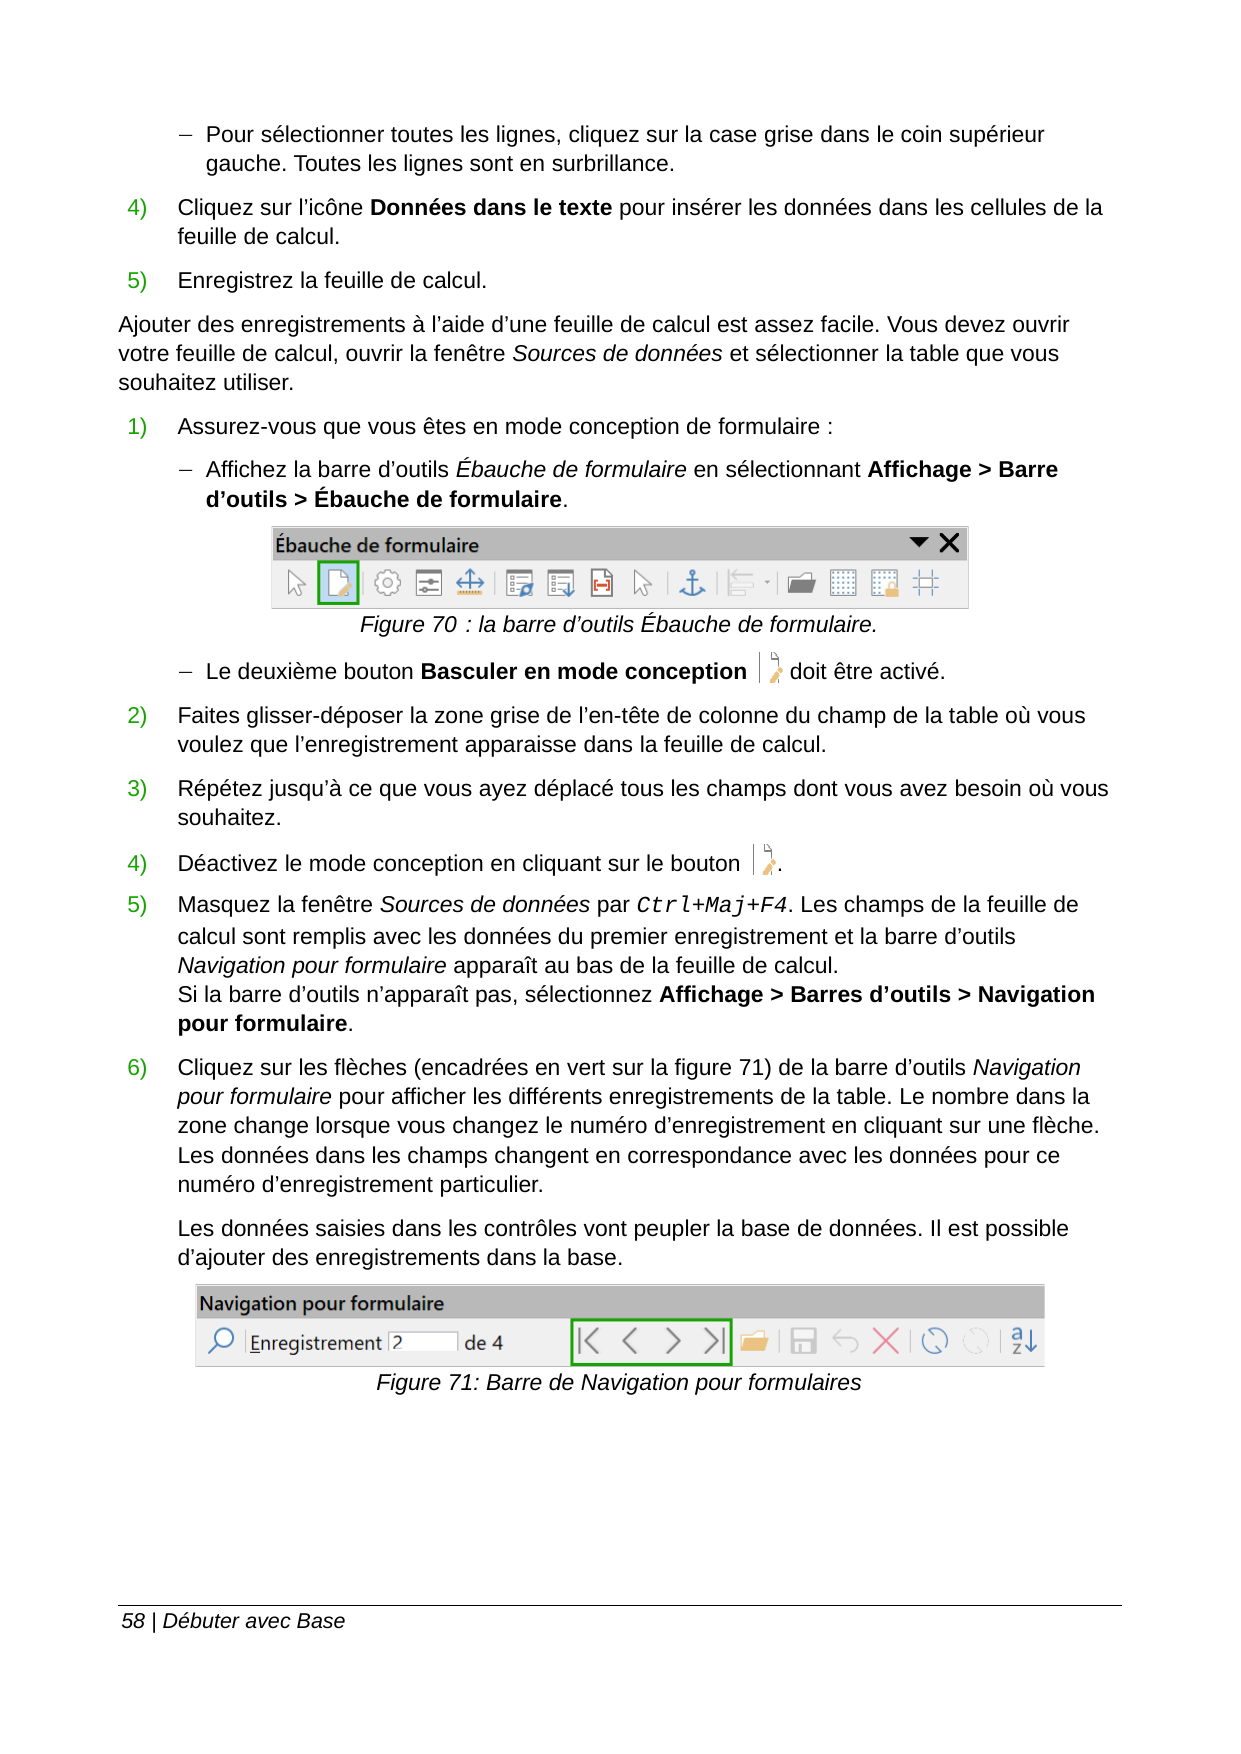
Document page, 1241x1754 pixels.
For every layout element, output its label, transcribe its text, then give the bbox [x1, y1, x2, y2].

list Enregistrez la feuille de calcul. [148, 264, 1122, 293]
list Cliquez sur l’icône Données dans le texte pour insérer les données dans les cellules de la feuille de calcul. [148, 191, 1122, 249]
list Affichez la barre d’outils Ébauche de formulaire en sélectionnant Affichage > Barre d’outils > Ébauche de formulaire. [176, 453, 1122, 512]
list Déactivez le mode conception en cliquant sur le bouton . [148, 845, 1122, 876]
list Les données saisies dans les contrôles vont peupler la base de données. Il est possible d’ajouter des enregistrements dans la base. [148, 1212, 1122, 1270]
picture [747, 844, 777, 875]
text Figure 70 : la barre d’outils Ébauche de formulaire. [118, 608, 1122, 638]
list Le deuxième bouton Basculer en mode conception doit être activé. [176, 653, 1122, 684]
list Faites glisser-déposer la zone grise de l’en-tête de colonne du champ de la table où vous voulez que l’enregistrement apparaisse dans la feuille de calcul. [148, 699, 1122, 757]
text Ajouter des enregistrements à l’aide d’une feuille de calcul est assez facile. Vous devez ouvrir votre feuille de calcul, ouvrir la fenêtre Sources de données et sélectionner la table que vous souhaitez utiliser. [118, 308, 1122, 395]
picture [271, 526, 969, 609]
picture [195, 1284, 1045, 1367]
picture [753, 652, 784, 683]
list Pour sélectionner toutes les lignes, cliquez sur la case grise dans le coin supérieur gauche. Toutes les lignes sont en surbrillance. [176, 118, 1122, 176]
list Assurez-vous que vous êtes en mode conception de formulaire : [148, 410, 1122, 439]
text Figure 71: Barre de Navigation pour formulaires [118, 1367, 1122, 1396]
list Masquez la fenêtre Sources de données par Ctrl+Maj+F4. Les champs de la feuille de calcul sont remplis avec les données du premier enregistrement et la barre d’outils Navigation pour formulaire apparaît au bas de la feuille de calcul. Si la barre d’outils n’apparaît pas, sélectionnez Affichage > Barres d’outils > Navigation pour formulaire. [148, 891, 1122, 1037]
list Répétez jusqu’à ce que vous ayez déplacé tous les champs dont vous avez besoin où vous souhaitez. [148, 772, 1122, 830]
list Cliquez sur les flèches (encadrées en vert sur la figure 71) de la barre d’outils Navigation pour formulaire pour afficher les différents enregistrements de la table. Le nombre dans la zone change lorsque vous changez le numéro d’enregistrement en cliquant sur une flèche. Les données dans les champs changent en correspondance avec les données pour ce numéro d’enregistrement particulier. [148, 1051, 1122, 1197]
